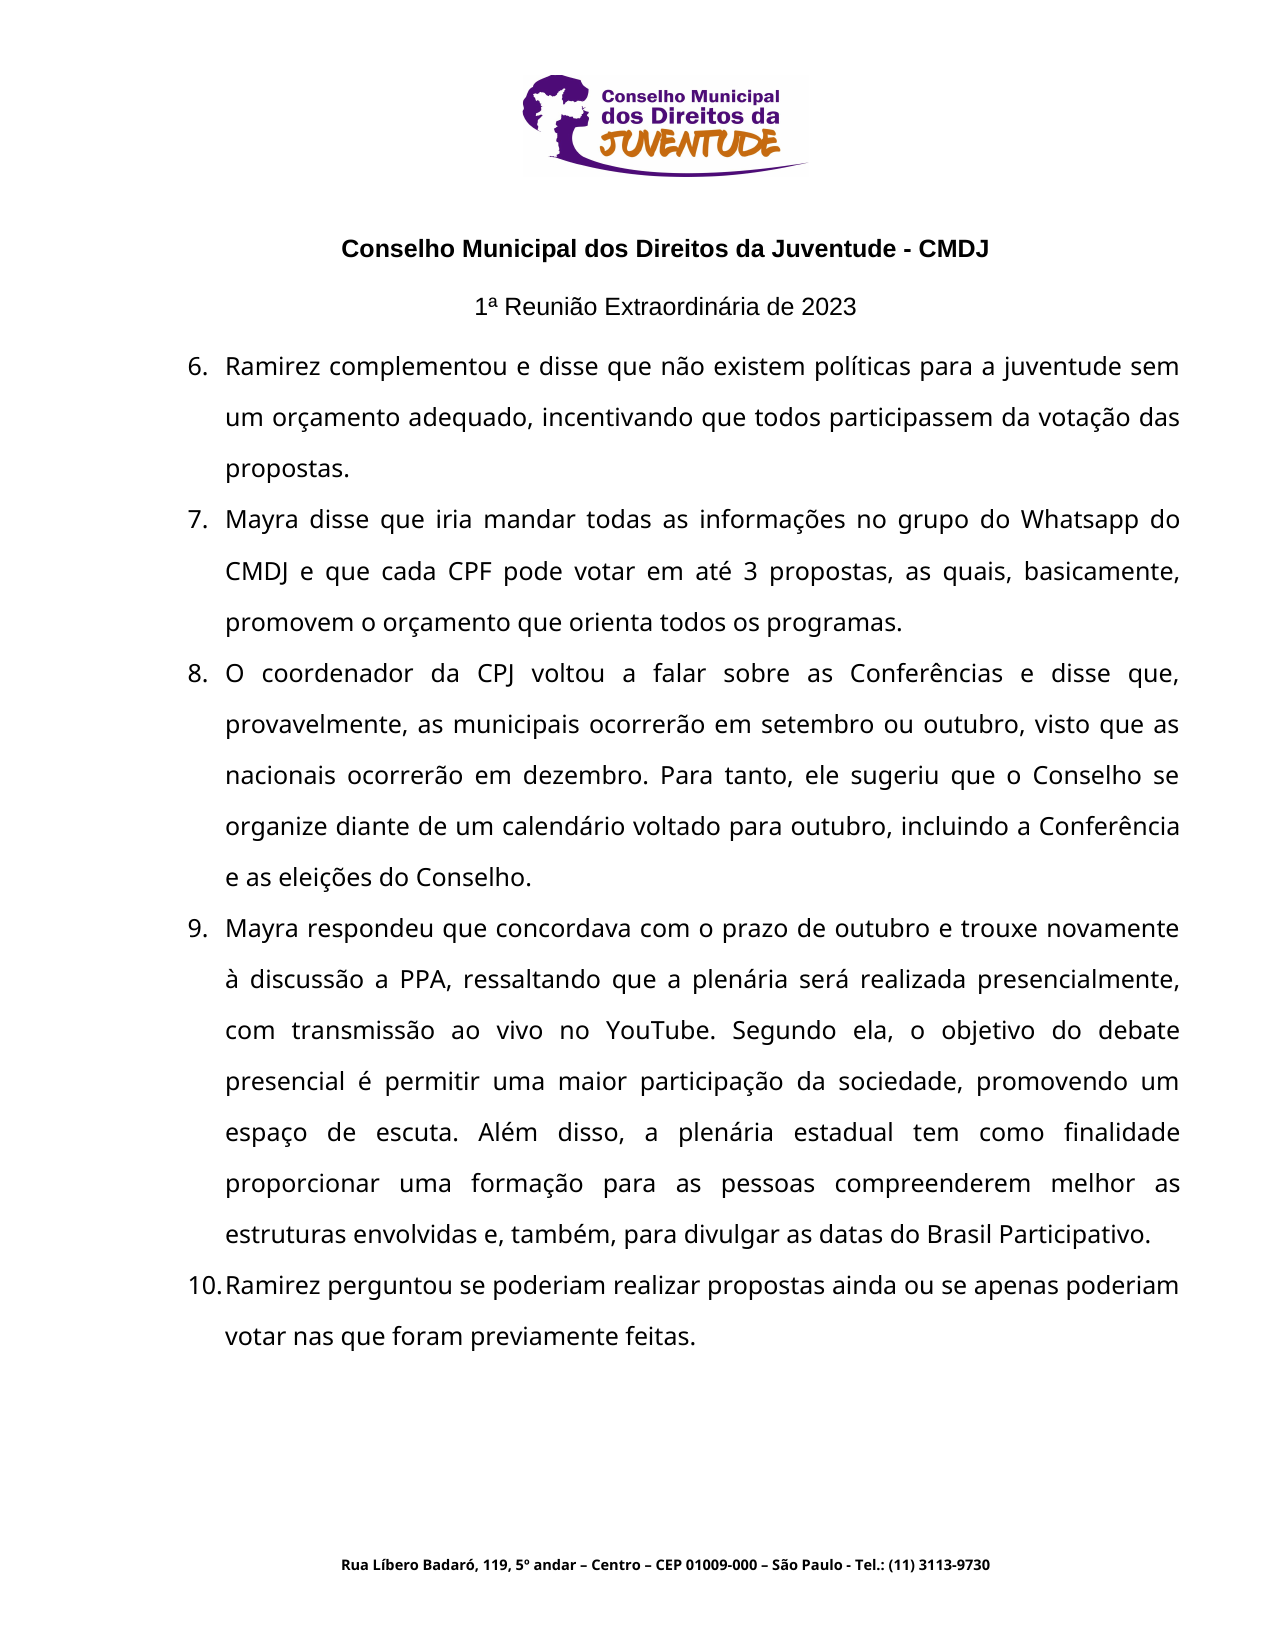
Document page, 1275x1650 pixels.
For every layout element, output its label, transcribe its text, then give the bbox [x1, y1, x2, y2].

picture [522, 75, 809, 177]
list Mayra disse que iria mandar todas as informações no grupo do Whatsapp do CMDJ e que cada CPF pode votar em até 3 propostas, as quais, basicamente, promovem o orçamento que orienta todos os programas. [187, 502, 1181, 638]
list Ramirez perguntou se poderiam realizar propostas ainda ou se apenas poderiam votar nas que foram previamente feitas. [187, 1268, 1181, 1353]
list O coordenador da CPJ voltou a falar sobre as Conferências e disse que, provavelmente, as municipais ocorrerão em setembro ou outubro, visto que as nacionais ocorrerão em dezembro. Para tanto, ele sugeriu que o Conselho se organize diante de um calendário voltado para outubro, incluindo a Conferência e as eleições do Conselho. [187, 655, 1181, 893]
list Mayra respondeu que concordava com o prazo de outubro e trouxe novamente à discussão a PPA, ressaltando que a plenária será realizada presencialmente, com transmissão ao vivo no YouTube. Segundo ela, o objetivo do debate presencial é permitir uma maior participação da sociedade, promovendo um espaço de escuta. Além disso, a plenária estadual tem como finalidade proporcionar uma formação para as pessoas compreenderem melhor as estruturas envolvidas e, também, para divulgar as datas do Brasil Participativo. [187, 911, 1181, 1251]
list Ramirez complementou e disse que não existem políticas para a juventude sem um orçamento adequado, incentivando que todos participassem da votação das propostas. [187, 349, 1181, 485]
